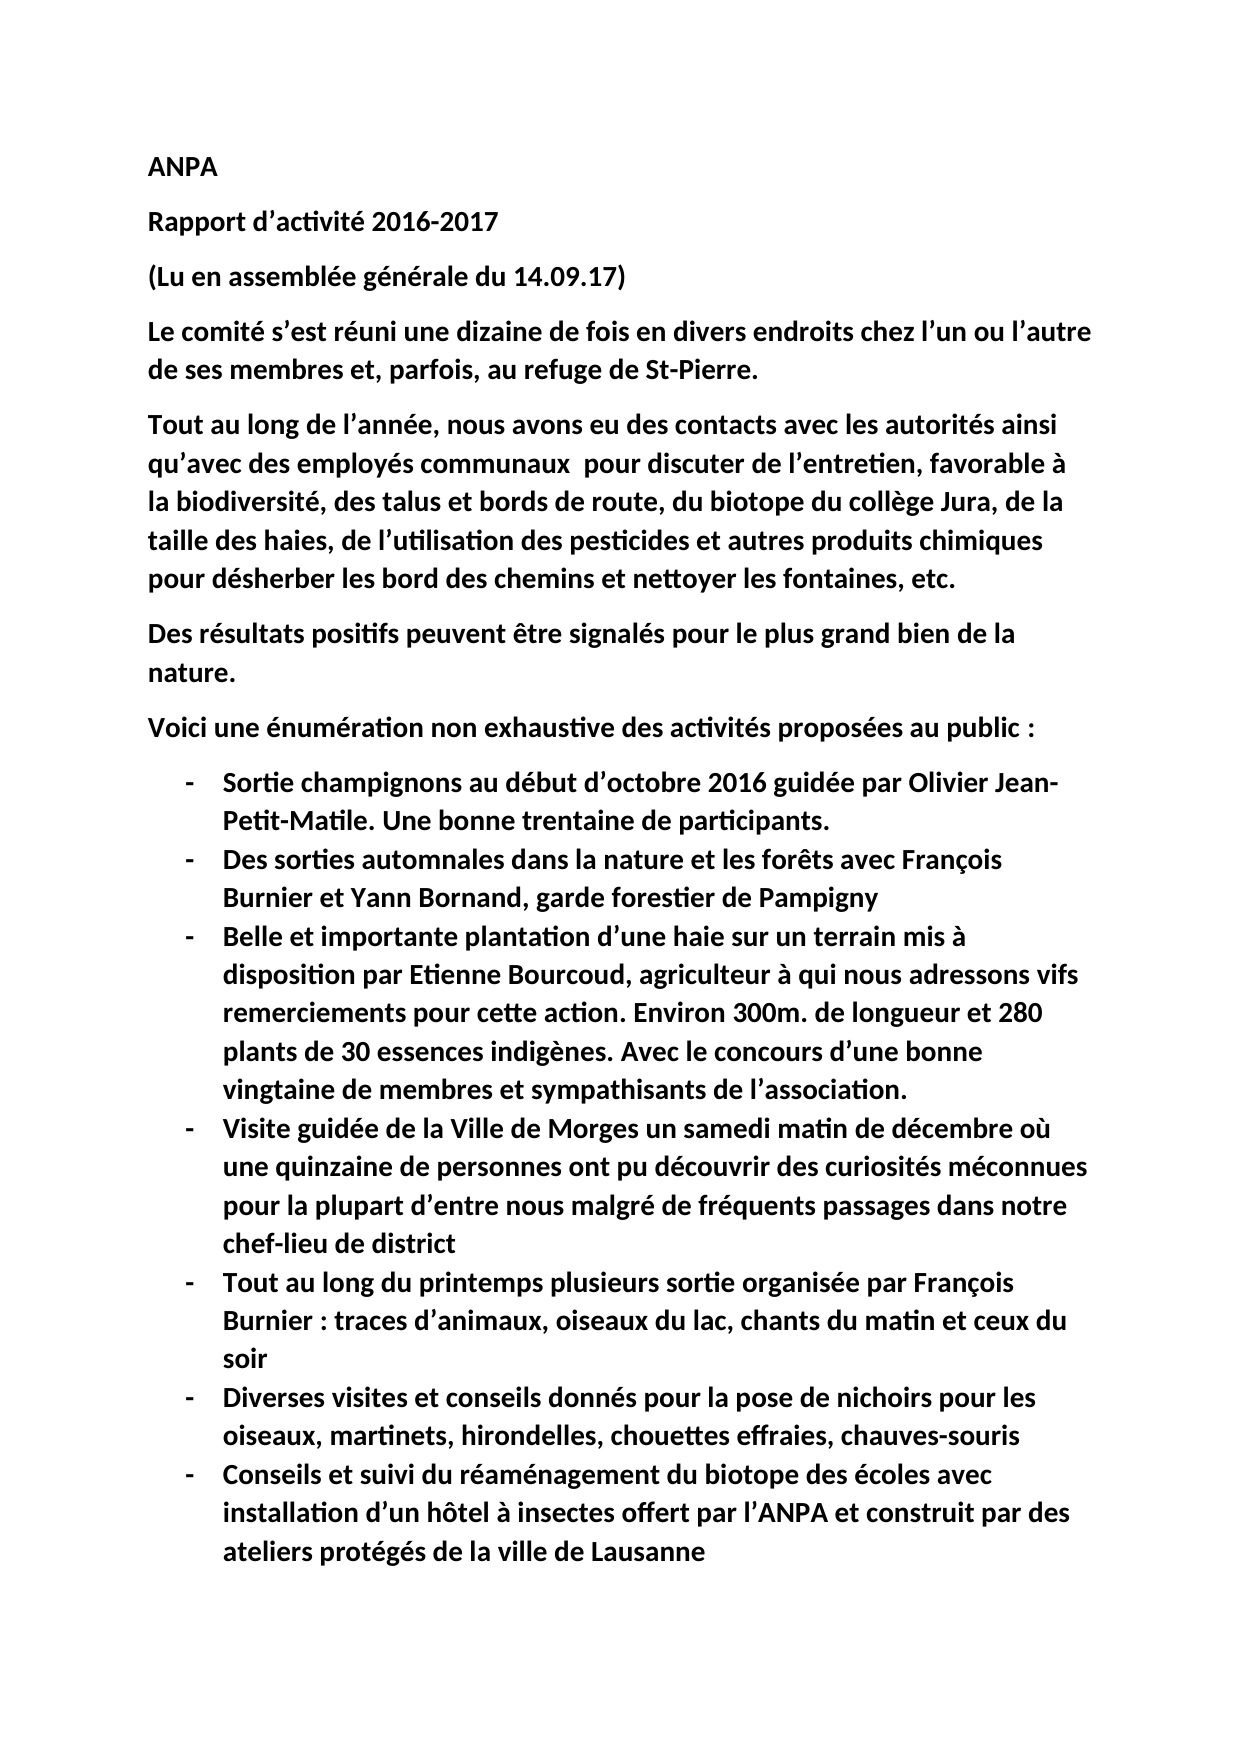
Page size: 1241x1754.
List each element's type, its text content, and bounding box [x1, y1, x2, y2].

text Voici une énumération non exhaustive des activités proposées au public : [148, 709, 1093, 744]
list Sortie champignons au début d’octobre 2016 guidée par Olivier Jean-Petit-Matile. Une bonne trentaine de participants. [185, 764, 1093, 838]
list Diverses visites et conseils donnés pour la pose de nichoirs pour les oiseaux, martinets, hirondelles, chouettes effraies, chauves-souris [185, 1379, 1093, 1453]
list Tout au long du printemps plusieurs sortie organisée par François Burnier : traces d’animaux, oiseaux du lac, chants du matin et ceux du soir [185, 1264, 1093, 1376]
text Le comité s’est réuni une dizaine de fois en divers endroits chez l’un ou l’autre de ses membres et, parfois, au refuge de St-Pierre. [148, 313, 1093, 387]
text Rapport d’activité 2016-2017 [148, 203, 1093, 238]
text ANPA [148, 148, 1093, 183]
list Belle et importante plantation d’une haie sur un terrain mis à disposition par Etienne Bourcoud, agriculteur à qui nous adressons vifs remerciements pour cette action. Environ 300m. de longueur et 280 plants de 30 essences indigènes. Avec le concours d’une bonne vingtaine de membres et sympathisants de l’association. [185, 918, 1093, 1107]
list Conseils et suivi du réaménagement du biotope des écoles avec installation d’un hôtel à insectes offert par l’ANPA et construit par des ateliers protégés de la ville de Lausanne [185, 1456, 1093, 1568]
list Visite guidée de la Ville de Morges un samedi matin de décembre où une quinzaine de personnes ont pu découvrir des curiosités méconnues pour la plupart d’entre nous malgré de fréquents passages dans notre chef-lieu de district [185, 1110, 1093, 1261]
text Des résultats positifs peuvent être signalés pour le plus grand bien de la nature. [148, 615, 1093, 689]
list Des sorties automnales dans la nature et les forêts avec François Burnier et Yann Bornand, garde forestier de Pampigny [185, 841, 1093, 915]
text (Lu en assemblée générale du 14.09.17) [148, 258, 1093, 293]
text Tout au long de l’année, nous avons eu des contacts avec les autorités ainsi qu’avec des employés communaux pour discuter de l’entretien, favorable à la biodiversité, des talus et bords de route, du biotope du collège Jura, de la taille des haies, de l’utilisation des pesticides et autres produits chimiques pour désherber les bord des chemins et nettoyer les fontaines, etc. [148, 406, 1093, 596]
